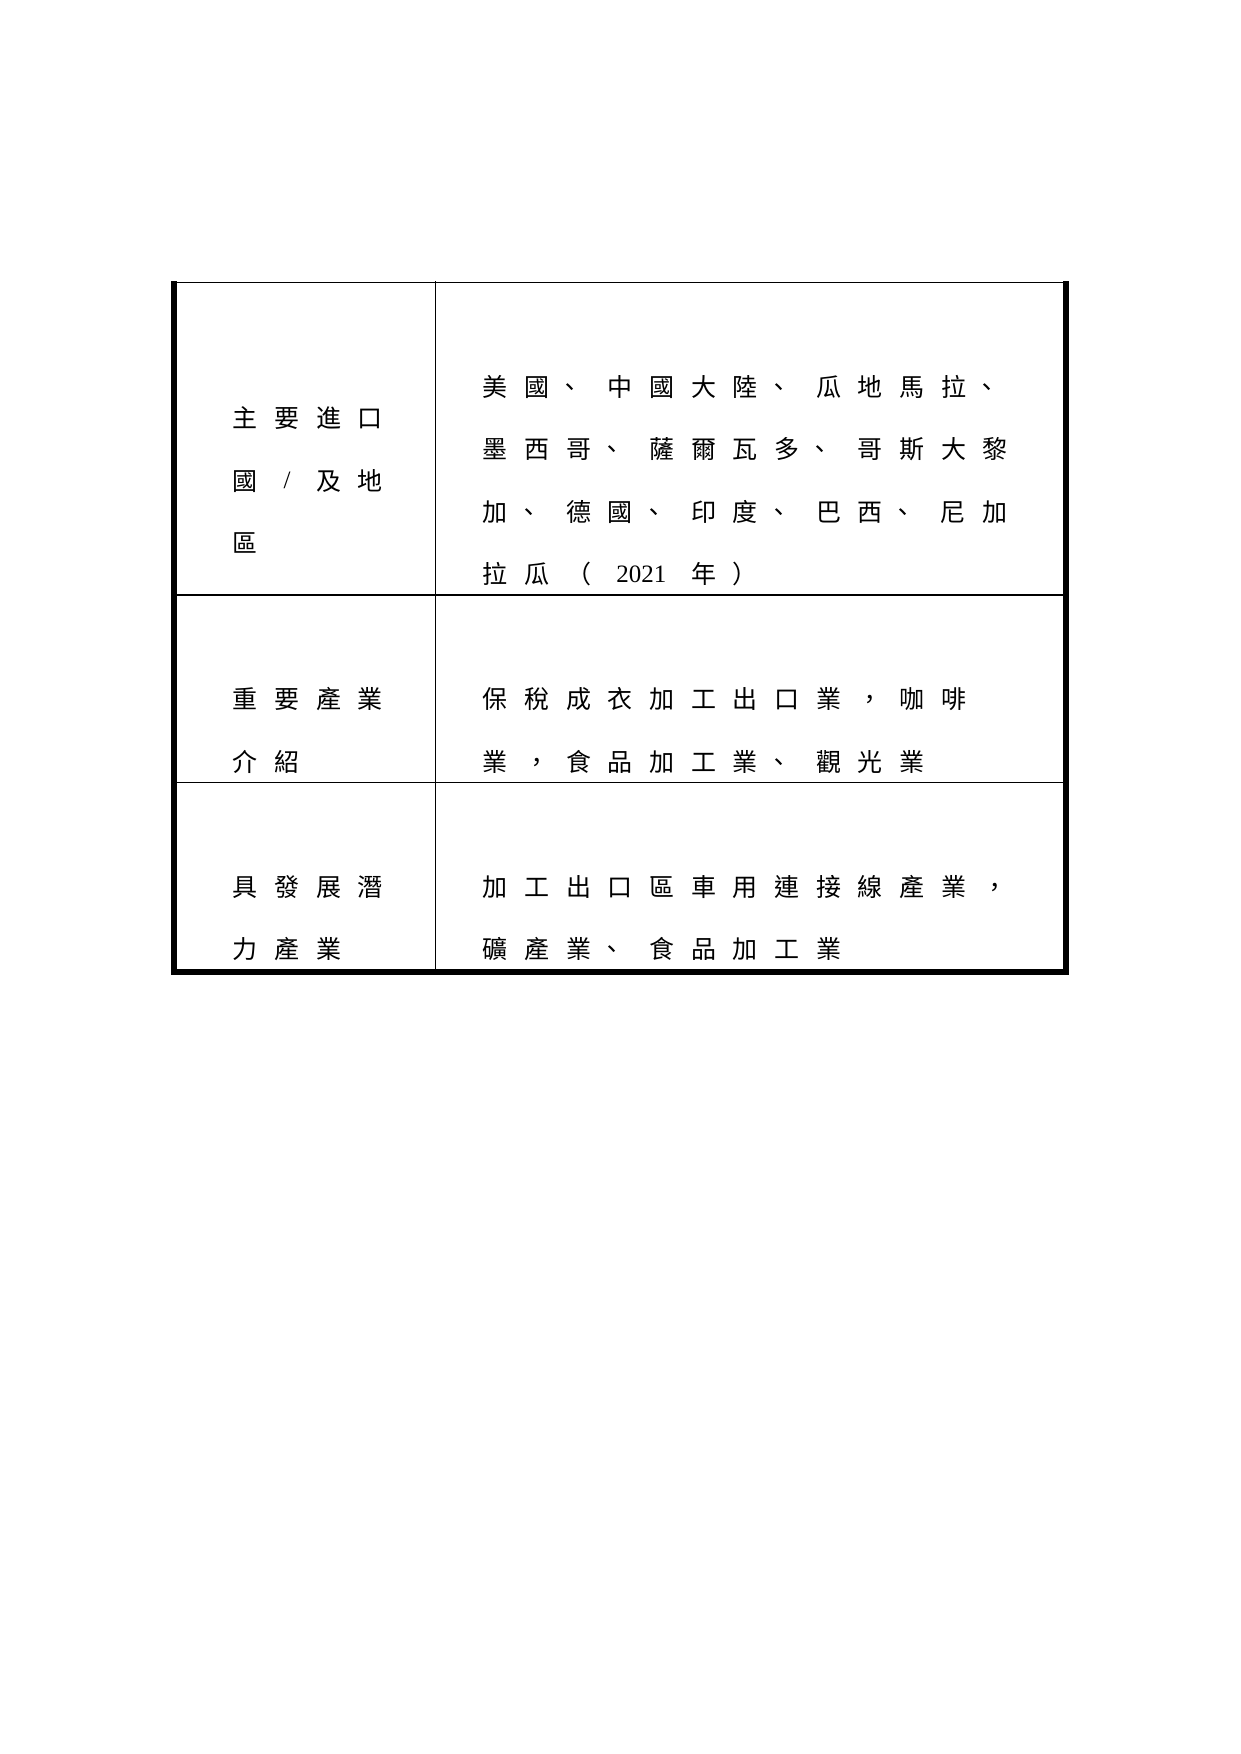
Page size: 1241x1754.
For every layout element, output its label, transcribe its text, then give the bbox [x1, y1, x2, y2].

table_cell 美國、中國大陸、瓜地馬拉、墨西哥、薩爾瓦多、哥斯大黎加、德國、印度、巴西、尼加拉瓜（2021年） [436, 283, 1063, 594]
table_cell 具發展潛力產業 [177, 783, 435, 969]
table_cell 重要產業介紹 [177, 596, 435, 781]
table_cell 加工出口區車用連接線產業，礦產業、食品加工業 [436, 783, 1063, 969]
table_cell 保稅成衣加工出口業，咖啡業，食品加工業、觀光業 [436, 596, 1063, 781]
table_cell 主要進口國/及地區 [177, 283, 435, 594]
